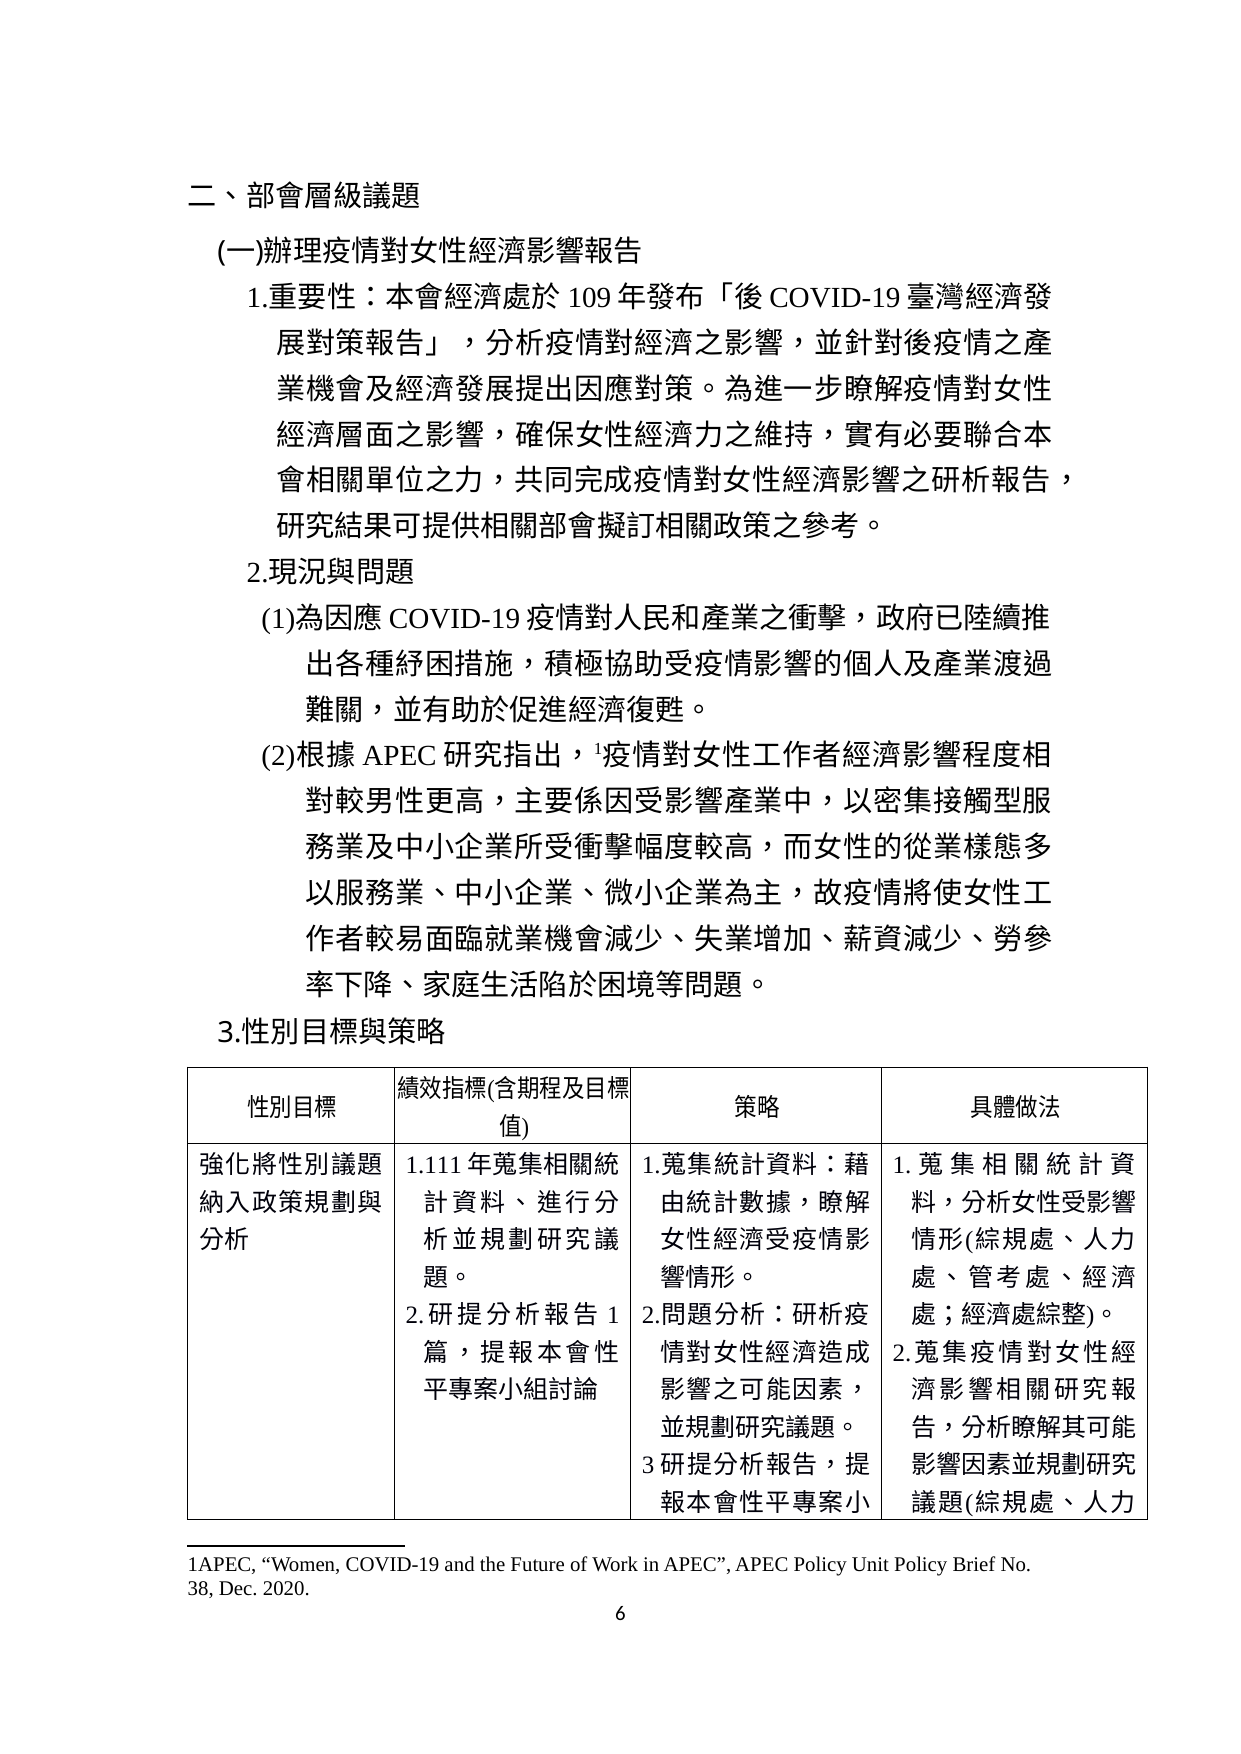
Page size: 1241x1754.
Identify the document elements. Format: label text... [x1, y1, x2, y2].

table_cell 強化將性別議題納入政策規劃與分析 [188, 1144, 394, 1519]
text 3.性別目標與策略 [217, 1004, 1053, 1052]
list (2)根據APEC研究指出，疫情對女性工作者經濟影響程度相對較男性更高，主要係因受影響產業中，以密集接觸型服務業及中小企業所受衝擊幅度較高，而女性的從業樣態多以服務業、中小企業、微小企業為主，故疫情將使女性工作者較易面臨就業機會減少、失業增加、薪資減少、勞參率下降、家庭生活陷於困境等問題。 [261, 729, 1053, 1004]
table_cell 1.蒐集相關統計資料，分析女性受影響情形(綜規處、人力處、管考處、經濟處；經濟處綜整)。 2.蒐集疫情對女性經濟影響相關研究報告，分析瞭解其可能影響因素並規劃研究議題(綜規處、人力 [882, 1144, 1147, 1519]
table_cell 1.蒐集統計資料：藉由統計數據，瞭解女性經濟受疫情影響情形。 2.問題分析：研析疫情對女性經濟造成影響之可能因素，並規劃研究議題。 3研提分析報告，提報本會性平專案小 [631, 1144, 881, 1519]
table_header 策略 [631, 1068, 881, 1143]
list (1)為因應COVID-19疫情對人民和產業之衝擊，政府已陸續推出各種紓困措施，積極協助受疫情影響的個人及產業渡過難關，並有助於促進經濟復甦。 [261, 592, 1053, 729]
table_header 具體做法 [882, 1068, 1147, 1143]
text 二、部會層級議題 [187, 150, 1053, 225]
table_header 績效指標(含期程及目標值) [395, 1068, 630, 1143]
list (一)辦理疫情對女性經濟影響報告 [217, 225, 1053, 271]
text 1.重要性：本會經濟處於109年發布「後COVID-19臺灣經濟發展對策報告」，分析疫情對經濟之影響，並針對後疫情之產業機會及經濟發展提出因應對策。為進一步瞭解疫情對女性經濟層面之影響，確保女性經濟力之維持，實有必要聯合本會相關單位之力，共同完成疫情對女性經濟影響之研析報告，研究結果可提供相關部會擬訂相關政策之參考。 [246, 271, 1053, 546]
table_cell 1.111年蒐集相關統計資料、進行分析並規劃研究議題。 2.研提分析報告1篇，提報本會性平專案小組討論 [395, 1144, 630, 1519]
table_header 性別目標 [188, 1068, 394, 1143]
text APEC, “Women, COVID-19 and the Future of Work in APEC”, APEC Policy Unit Policy Brief No. 38, Dec. 2020. [187, 1552, 1053, 1600]
text 2.現況與問題 [246, 546, 1053, 592]
